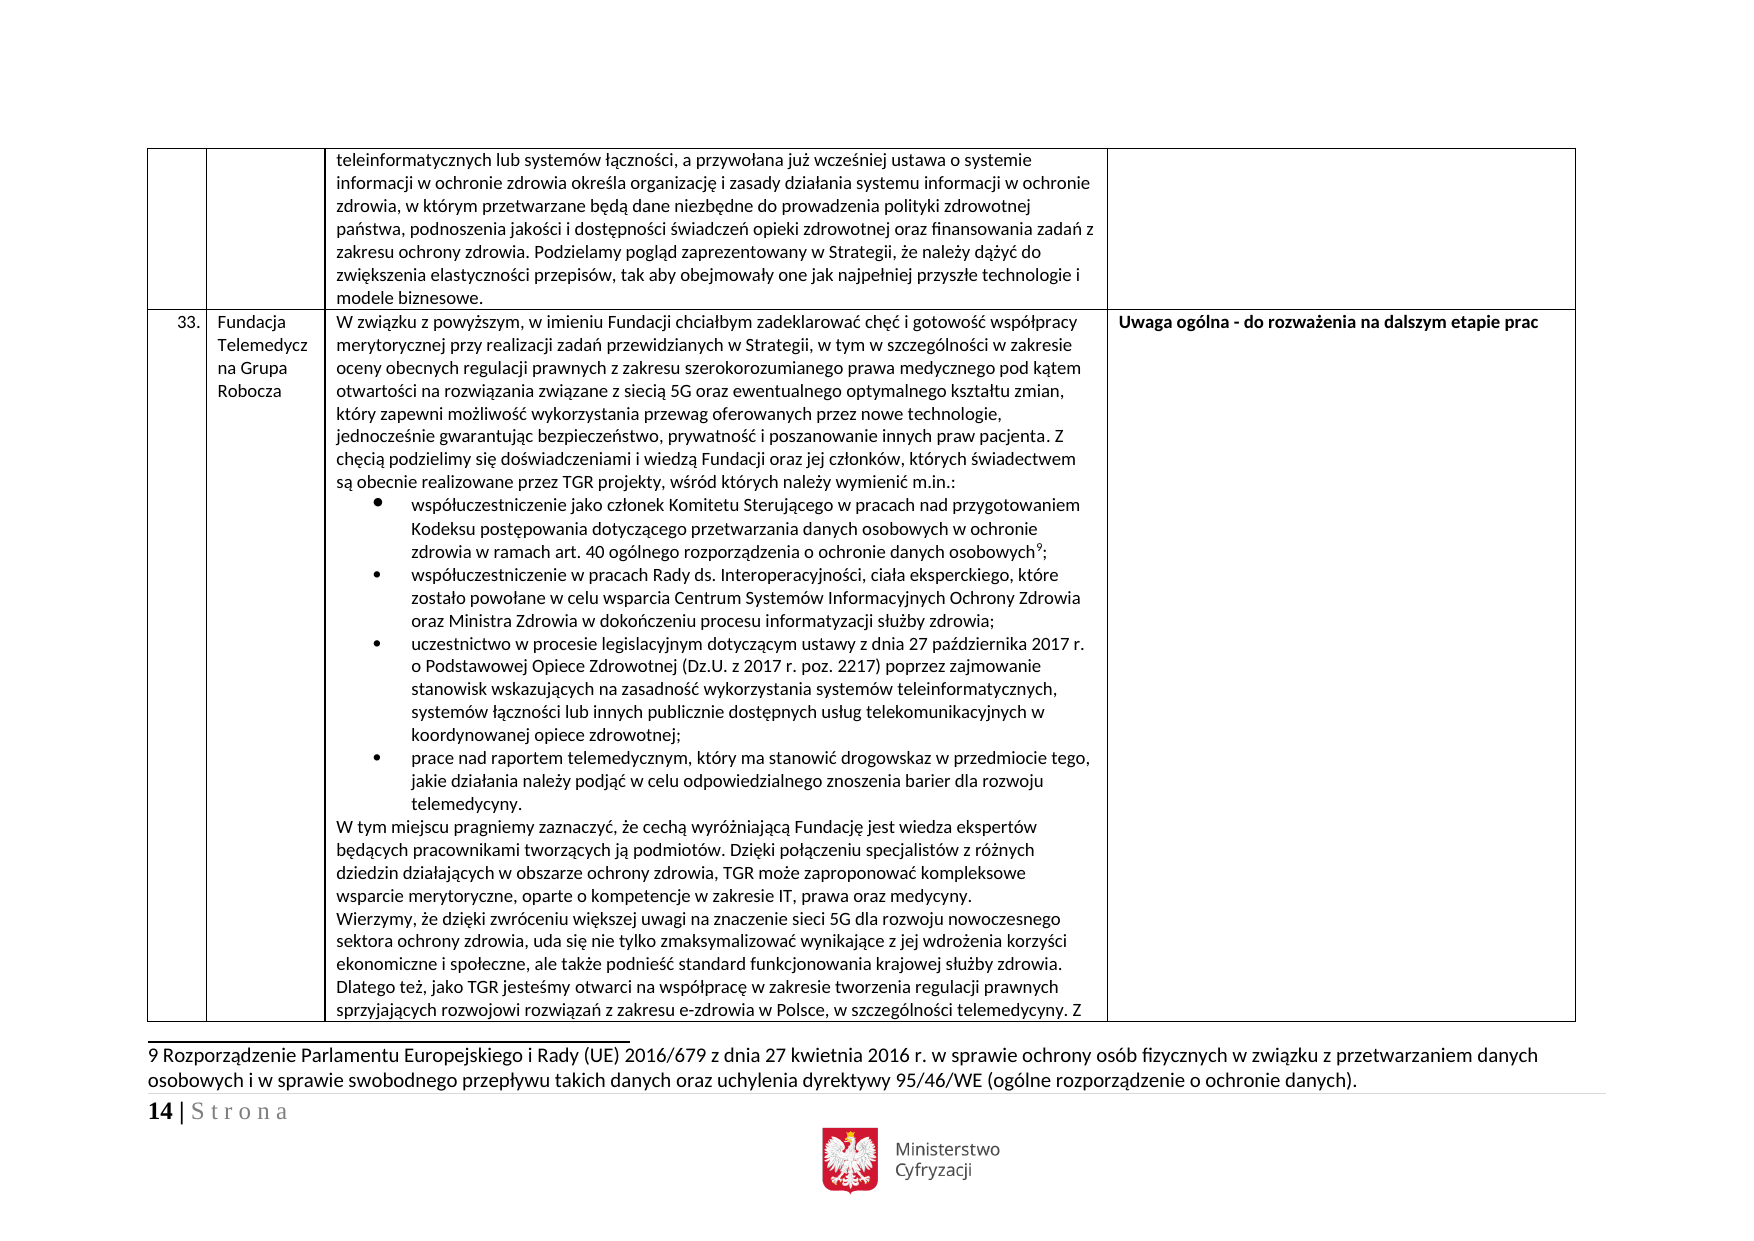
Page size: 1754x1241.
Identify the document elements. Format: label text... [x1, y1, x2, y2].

table_cell W związku z powyższym, w imieniu Fundacji chciałbym zadeklarować chęć i gotowość współpracy merytorycznej przy realizacji zadań przewidzianych w Strategii, w tym w szczególności w zakresie oceny obecnych regulacji prawnych z zakresu szerokorozumianego prawa medycznego pod kątem otwartości na rozwiązania związane z siecią 5G oraz ewentualnego optymalnego kształtu zmian, który zapewni możliwość wykorzystania przewag oferowanych przez nowe technologie, jednocześnie gwarantując bezpieczeństwo, prywatność i poszanowanie innych praw pacjenta. Z chęcią podzielimy się doświadczeniami i wiedzą Fundacji oraz jej członków, których świadectwem są obecnie realizowane przez TGR projekty, wśród których należy wymienić m.in.: współuczestniczenie jako członek Komitetu Sterującego w pracach nad przygotowaniem Kodeksu postępowania dotyczącego przetwarzania danych osobowych w ochronie zdrowia w ramach art. 40 ogólnego rozporządzenia o ochronie danych osobowych; współuczestniczenie w pracach Rady ds. Interoperacyjności, ciała eksperckiego, które zostało powołane w celu wsparcia Centrum Systemów Informacyjnych Ochrony Zdrowia oraz Ministra Zdrowia w dokończeniu procesu informatyzacji służby zdrowia; uczestnictwo w procesie legislacyjnym dotyczącym ustawy z dnia 27 października 2017 r. o Podstawowej Opiece Zdrowotnej (Dz.U. z 2017 r. poz. 2217) poprzez zajmowanie stanowisk wskazujących na zasadność wykorzystania systemów teleinformatycznych, systemów łączności lub innych publicznie dostępnych usług telekomunikacyjnych w koordynowanej opiece zdrowotnej; prace nad raportem telemedycznym, który ma stanowić drogowskaz w przedmiocie tego, jakie działania należy podjąć w celu odpowiedzialnego znoszenia barier dla rozwoju telemedycyny. W tym miejscu pragniemy zaznaczyć, że cechą wyróżniającą Fundację jest wiedza ekspertów będących pracownikami tworzących ją podmiotów. Dzięki połączeniu specjalistów z różnych dziedzin działających w obszarze ochrony zdrowia, TGR może zaproponować kompleksowe wsparcie merytoryczne, oparte o kompetencje w zakresie IT, prawa oraz medycyny. Wierzymy, że dzięki zwróceniu większej uwagi na znaczenie sieci 5G dla rozwoju nowoczesnego sektora ochrony zdrowia, uda się nie tylko zmaksymalizować wynikające z jej wdrożenia korzyści ekonomiczne i społeczne, ale także podnieść standard funkcjonowania krajowej służby zdrowia. Dlatego też, jako TGR jesteśmy otwarci na współpracę w zakresie tworzenia regulacji prawnych sprzyjających rozwojowi rozwiązań z zakresu e-zdrowia w Polsce, w szczególności telemedycyny. Z [326, 310, 1107, 1021]
table_cell [148, 149, 206, 309]
table_cell Fundacja Telemedyczna Grupa Robocza [207, 310, 324, 1021]
table_cell teleinformatycznych lub systemów łączności, a przywołana już wcześniej ustawa o systemie informacji w ochronie zdrowia określa organizację i zasady działania systemu informacji w ochronie zdrowia, w którym przetwarzane będą dane niezbędne do prowadzenia polityki zdrowotnej państwa, podnoszenia jakości i dostępności świadczeń opieki zdrowotnej oraz finansowania zadań z zakresu ochrony zdrowia. Podzielamy pogląd zaprezentowany w Strategii, że należy dążyć do zwiększenia elastyczności przepisów, tak aby obejmowały one jak najpełniej przyszłe technologie i modele biznesowe. [326, 149, 1107, 309]
table_cell [148, 310, 206, 1021]
table_cell Uwaga ogólna - do rozważenia na dalszym etapie prac [1108, 310, 1575, 1021]
table_cell [1108, 149, 1575, 309]
table_cell [207, 149, 324, 309]
